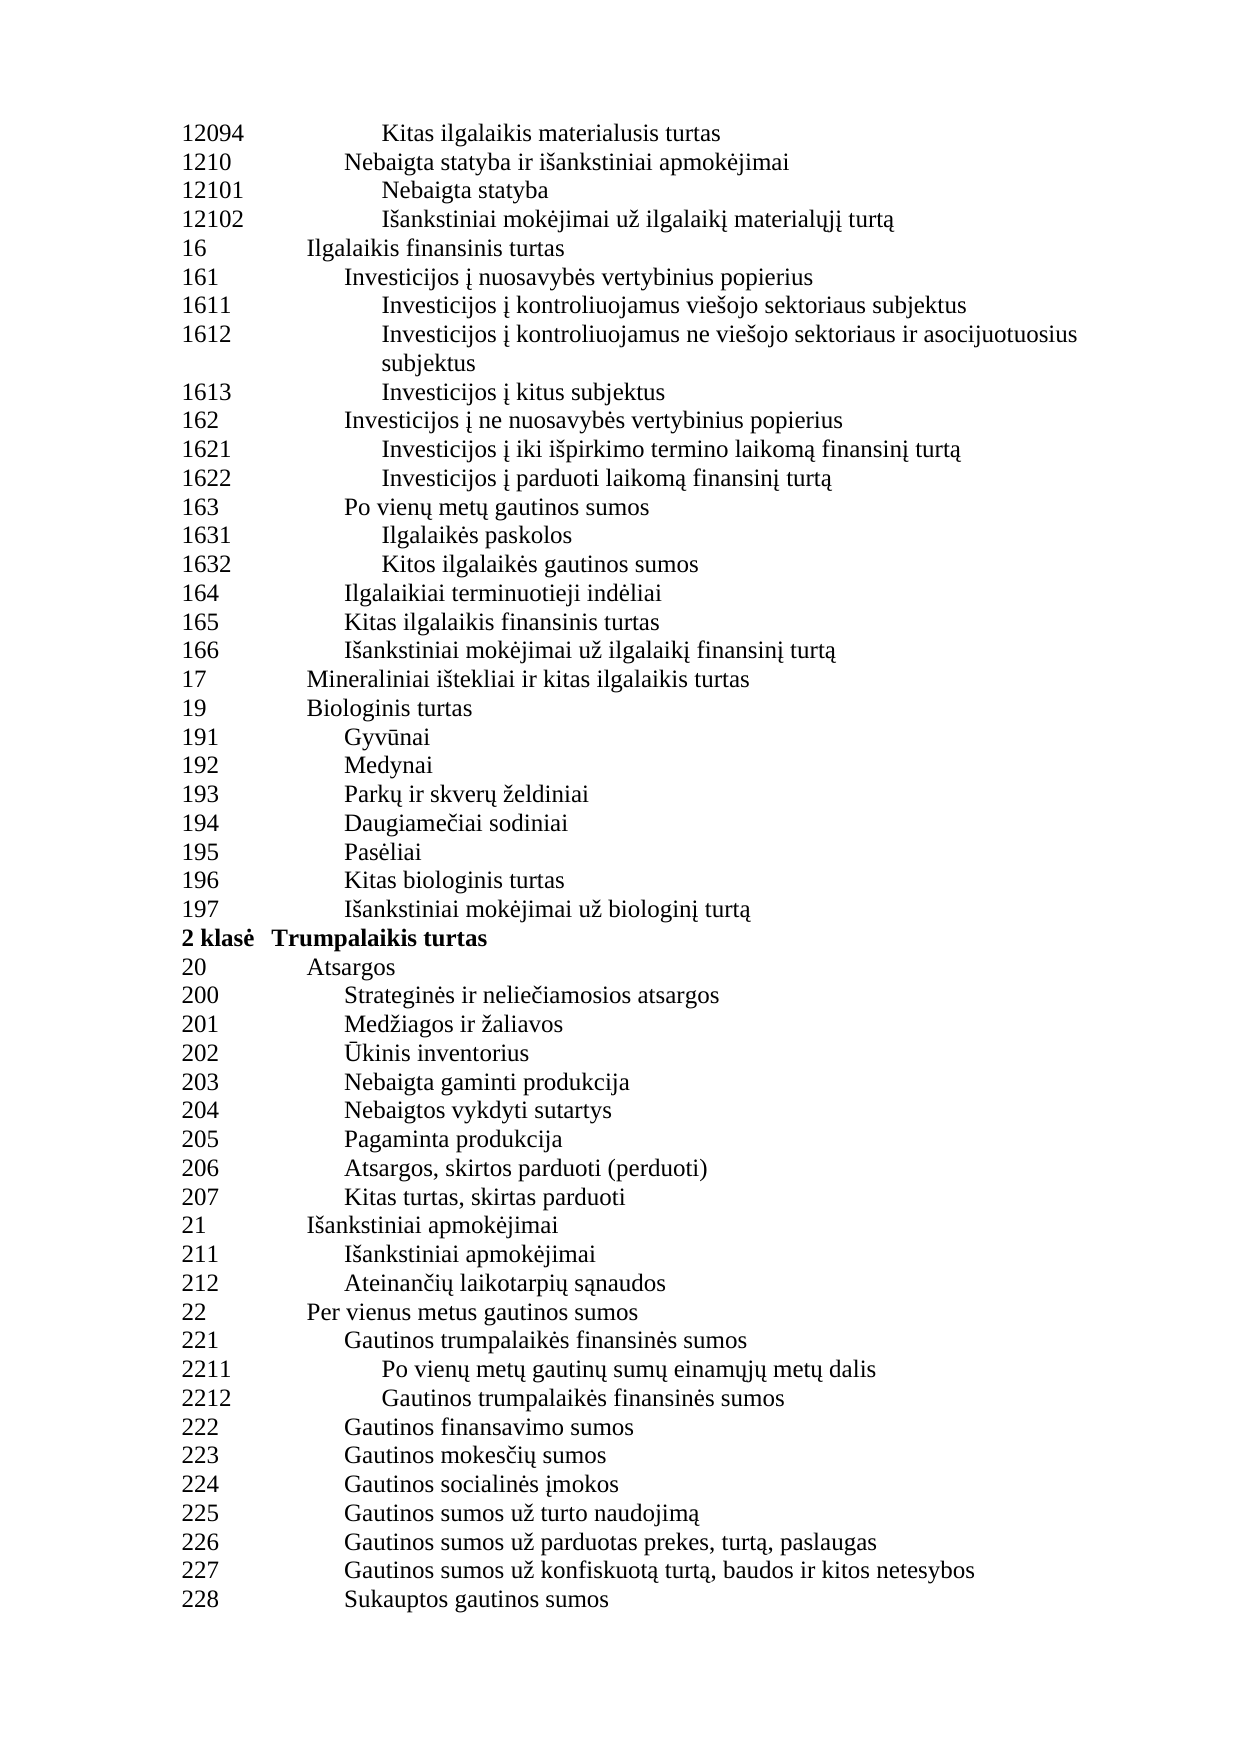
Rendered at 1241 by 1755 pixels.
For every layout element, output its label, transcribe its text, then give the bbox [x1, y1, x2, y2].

table_cell 203 [177, 1067, 267, 1096]
table_cell Mineraliniai ištekliai ir kitas ilgalaikis turtas [267, 664, 1122, 693]
table_cell 192 [177, 751, 267, 779]
table_cell 202 [177, 1038, 267, 1067]
table_cell 195 [177, 837, 267, 866]
table_cell Investicijos į nuosavybės vertybinius popierius [267, 262, 1122, 291]
table_cell 163 [177, 492, 267, 521]
table_cell Investicijos į parduoti laikomą finansinį turtą [267, 463, 1122, 492]
table_cell Po vienų metų gautinų sumų einamųjų metų dalis [267, 1354, 1122, 1383]
table_cell Po vienų metų gautinos sumos [267, 492, 1122, 521]
table_cell 1632 [177, 549, 267, 578]
table_cell 226 [177, 1527, 267, 1556]
table_cell Ūkinis inventorius [267, 1038, 1122, 1067]
table_cell Gyvūnai [267, 722, 1122, 751]
table_cell Investicijos į ne nuosavybės vertybinius popierius [267, 406, 1122, 434]
table_cell Ilgalaikis finansinis turtas [267, 233, 1122, 262]
table_cell Gautinos sumos už turto naudojimą [267, 1498, 1122, 1527]
table_cell 212 [177, 1268, 267, 1297]
table_cell 12101 [177, 176, 267, 204]
table_cell Išankstiniai mokėjimai už ilgalaikį materialųjį turtą [267, 204, 1122, 233]
table_cell 1210 [177, 147, 267, 176]
table_cell Išankstiniai mokėjimai už ilgalaikį finansinį turtą [267, 636, 1122, 664]
table_cell 225 [177, 1498, 267, 1527]
table_cell 12102 [177, 204, 267, 233]
table_cell Gautinos finansavimo sumos [267, 1412, 1122, 1441]
table_cell 221 [177, 1326, 267, 1354]
table_cell Nebaigtos vykdyti sutartys [267, 1096, 1122, 1124]
table_cell 166 [177, 636, 267, 664]
table_cell 200 [177, 981, 267, 1009]
table_cell 1611 [177, 291, 267, 319]
table_cell Nebaigta statyba [267, 176, 1122, 204]
table_cell Išankstiniai apmokėjimai [267, 1239, 1122, 1268]
table_cell 2211 [177, 1354, 267, 1383]
table_cell Atsargos [267, 952, 1122, 981]
table_cell 204 [177, 1096, 267, 1124]
table_cell 206 [177, 1153, 267, 1182]
table_cell Nebaigta statyba ir išankstiniai apmokėjimai [267, 147, 1122, 176]
table_cell Per vienus metus gautinos sumos [267, 1297, 1122, 1326]
table_cell 224 [177, 1469, 267, 1498]
table_cell 194 [177, 808, 267, 837]
table_cell 201 [177, 1009, 267, 1038]
table_cell Investicijos į kontroliuojamus ne viešojo sektoriaus ir asocijuotuosius subjektus [267, 319, 1122, 377]
table_cell Biologinis turtas [267, 693, 1122, 722]
table_cell 223 [177, 1441, 267, 1469]
table_cell 193 [177, 779, 267, 808]
table_cell 2 klasė [177, 923, 267, 952]
table_cell Gautinos socialinės įmokos [267, 1469, 1122, 1498]
table_cell Ateinančių laikotarpių sąnaudos [267, 1268, 1122, 1297]
table_cell Gautinos mokesčių sumos [267, 1441, 1122, 1469]
table_cell 161 [177, 262, 267, 291]
table_cell 1631 [177, 521, 267, 549]
table_cell 164 [177, 578, 267, 607]
table_cell Strateginės ir neliečiamosios atsargos [267, 981, 1122, 1009]
table_cell 207 [177, 1182, 267, 1211]
table_cell Medynai [267, 751, 1122, 779]
table_cell Kitas ilgalaikis materialusis turtas [267, 118, 1122, 147]
table_cell 162 [177, 406, 267, 434]
table_cell 19 [177, 693, 267, 722]
table_cell Kitas ilgalaikis finansinis turtas [267, 607, 1122, 636]
table_cell Nebaigta gaminti produkcija [267, 1067, 1122, 1096]
table_cell 1622 [177, 463, 267, 492]
table_cell 1613 [177, 377, 267, 406]
table_cell 16 [177, 233, 267, 262]
table_cell Ilgalaikiai terminuotieji indėliai [267, 578, 1122, 607]
table_cell Trumpalaikis turtas [267, 923, 1122, 952]
table_cell 197 [177, 894, 267, 923]
table_cell 12094 [177, 118, 267, 147]
table_cell Kitas biologinis turtas [267, 866, 1122, 894]
table_cell Investicijos į kitus subjektus [267, 377, 1122, 406]
table_cell Gautinos sumos už parduotas prekes, turtą, paslaugas [267, 1527, 1122, 1556]
table_cell Daugiamečiai sodiniai [267, 808, 1122, 837]
table_cell 22 [177, 1297, 267, 1326]
table_cell 211 [177, 1239, 267, 1268]
table_cell 21 [177, 1211, 267, 1239]
table_cell 2212 [177, 1383, 267, 1412]
table_cell Pagaminta produkcija [267, 1124, 1122, 1153]
table_cell 20 [177, 952, 267, 981]
table_cell Sukauptos gautinos sumos [267, 1584, 1122, 1613]
table_cell Medžiagos ir žaliavos [267, 1009, 1122, 1038]
table_cell Kitos ilgalaikės gautinos sumos [267, 549, 1122, 578]
table_cell 196 [177, 866, 267, 894]
table_cell 227 [177, 1556, 267, 1584]
table_cell Pasėliai [267, 837, 1122, 866]
table_cell Išankstiniai apmokėjimai [267, 1211, 1122, 1239]
table_cell 228 [177, 1584, 267, 1613]
table_cell 205 [177, 1124, 267, 1153]
table_cell Gautinos trumpalaikės finansinės sumos [267, 1383, 1122, 1412]
table_cell Gautinos trumpalaikės finansinės sumos [267, 1326, 1122, 1354]
table_cell Ilgalaikės paskolos [267, 521, 1122, 549]
table_cell Atsargos, skirtos parduoti (perduoti) [267, 1153, 1122, 1182]
table_cell Išankstiniai mokėjimai už biologinį turtą [267, 894, 1122, 923]
table_cell 17 [177, 664, 267, 693]
table_cell Parkų ir skverų želdiniai [267, 779, 1122, 808]
table_cell Investicijos į iki išpirkimo termino laikomą finansinį turtą [267, 434, 1122, 463]
table_cell 1612 [177, 319, 267, 377]
table_cell Kitas turtas, skirtas parduoti [267, 1182, 1122, 1211]
table_cell 1621 [177, 434, 267, 463]
table_cell 191 [177, 722, 267, 751]
table_cell 165 [177, 607, 267, 636]
table_cell Investicijos į kontroliuojamus viešojo sektoriaus subjektus [267, 291, 1122, 319]
table_cell 222 [177, 1412, 267, 1441]
table_cell Gautinos sumos už konfiskuotą turtą, baudos ir kitos netesybos [267, 1556, 1122, 1584]
